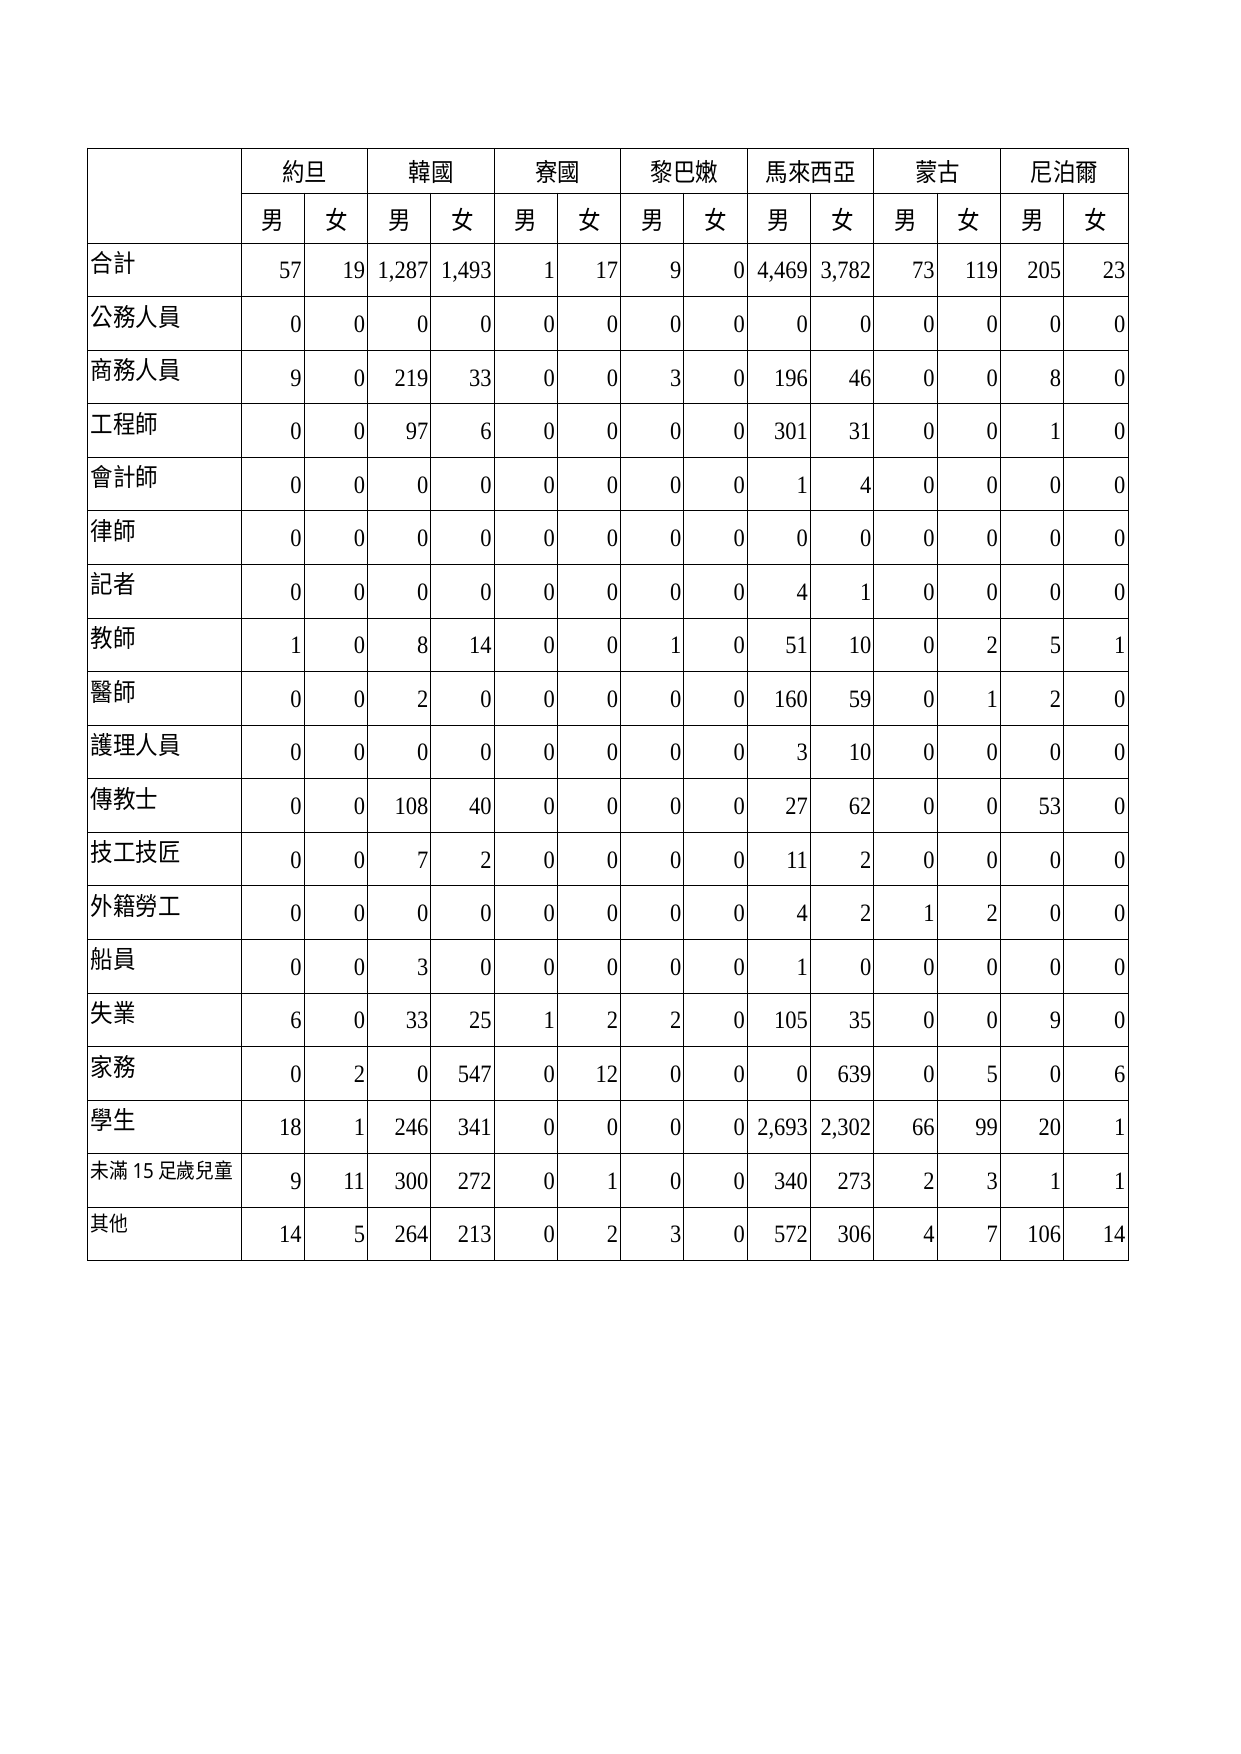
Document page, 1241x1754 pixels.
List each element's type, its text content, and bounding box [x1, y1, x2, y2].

table_cell 219 [368, 351, 430, 403]
table_cell 0 [558, 511, 620, 564]
table_cell 0 [495, 458, 557, 510]
table_cell 0 [431, 672, 494, 724]
table_cell 2 [938, 619, 1000, 671]
table_cell 0 [495, 1101, 557, 1153]
table_cell 340 [748, 1154, 810, 1207]
table_cell 23 [1064, 244, 1128, 296]
table_cell 0 [558, 404, 620, 457]
table_cell 301 [748, 404, 810, 457]
table_cell 0 [242, 1047, 304, 1099]
table_cell 0 [558, 297, 620, 350]
table_cell 0 [938, 404, 1000, 457]
table_cell 0 [431, 297, 494, 350]
table_cell 0 [368, 1047, 430, 1099]
table_cell 0 [684, 886, 747, 939]
table_cell 213 [431, 1208, 494, 1260]
table_cell 0 [938, 351, 1000, 403]
table_cell 0 [874, 351, 937, 403]
table_cell 2 [431, 833, 494, 885]
table_cell 0 [495, 297, 557, 350]
table_cell 27 [748, 779, 810, 832]
table_cell 0 [684, 833, 747, 885]
table_cell 25 [431, 994, 494, 1046]
table_cell 14 [431, 619, 494, 671]
table_cell 2 [621, 994, 683, 1046]
table_cell 0 [684, 1101, 747, 1153]
table_cell 547 [431, 1047, 494, 1099]
table_cell 3,782 [811, 244, 873, 296]
table_cell 技工技匠 [88, 833, 241, 885]
table_cell 0 [621, 779, 683, 832]
table_cell 0 [305, 458, 367, 510]
table_cell 3 [621, 1208, 683, 1260]
table_cell 0 [558, 833, 620, 885]
table_cell 外籍勞工 [88, 886, 241, 939]
table_cell 1,493 [431, 244, 494, 296]
table_cell 246 [368, 1101, 430, 1153]
table_cell 1 [558, 1154, 620, 1207]
table_cell 0 [621, 458, 683, 510]
table_cell 0 [242, 565, 304, 617]
table_cell 1 [811, 565, 873, 617]
table_cell 0 [684, 1154, 747, 1207]
table_cell 17 [558, 244, 620, 296]
table_cell 572 [748, 1208, 810, 1260]
table_cell 1 [495, 994, 557, 1046]
table_cell 0 [368, 458, 430, 510]
table_cell 會計師 [88, 458, 241, 510]
table_cell 0 [558, 886, 620, 939]
table_cell 合計 [88, 244, 241, 296]
table_cell 6 [431, 404, 494, 457]
table_cell 2,693 [748, 1101, 810, 1153]
table_cell 律師 [88, 511, 241, 564]
table_cell 2 [938, 886, 1000, 939]
table_cell 0 [621, 940, 683, 992]
table_cell 其他 [88, 1208, 241, 1260]
table_cell 3 [938, 1154, 1000, 1207]
table_cell 4 [748, 886, 810, 939]
table_cell 1,287 [368, 244, 430, 296]
table_cell 0 [242, 404, 304, 457]
table_cell 公務人員 [88, 297, 241, 350]
table_cell 0 [431, 726, 494, 778]
table_cell 未滿15足歲兒童 [88, 1154, 241, 1207]
table_cell 2 [1001, 672, 1063, 724]
table_cell 272 [431, 1154, 494, 1207]
table_cell 1 [874, 886, 937, 939]
table_cell 2 [558, 994, 620, 1046]
table_cell 0 [1001, 886, 1063, 939]
table_cell 0 [1064, 565, 1128, 617]
table_cell 0 [305, 404, 367, 457]
table_cell 4 [874, 1208, 937, 1260]
table_cell 0 [558, 726, 620, 778]
table_cell 0 [495, 672, 557, 724]
table_cell 0 [874, 404, 937, 457]
table_cell 0 [938, 940, 1000, 992]
table_cell 0 [874, 619, 937, 671]
table_cell 0 [938, 994, 1000, 1046]
table_cell 66 [874, 1101, 937, 1153]
table_cell 2 [558, 1208, 620, 1260]
table_cell 女 [811, 194, 873, 243]
table_cell 73 [874, 244, 937, 296]
table_cell 205 [1001, 244, 1063, 296]
table_cell 0 [431, 511, 494, 564]
table_cell 33 [431, 351, 494, 403]
table_cell 273 [811, 1154, 873, 1207]
table_cell 0 [684, 511, 747, 564]
table_cell 51 [748, 619, 810, 671]
table_cell 40 [431, 779, 494, 832]
table_cell 1 [1064, 619, 1128, 671]
table_cell 341 [431, 1101, 494, 1153]
table_cell 0 [1064, 297, 1128, 350]
table_cell 0 [431, 565, 494, 617]
table_cell 傳教士 [88, 779, 241, 832]
table_cell 0 [938, 726, 1000, 778]
table_cell 0 [938, 458, 1000, 510]
table_cell 0 [495, 1154, 557, 1207]
table_cell 4,469 [748, 244, 810, 296]
table_cell 0 [495, 833, 557, 885]
table_cell 9 [242, 351, 304, 403]
table_cell 106 [1001, 1208, 1063, 1260]
table_cell 0 [621, 672, 683, 724]
table_cell 20 [1001, 1101, 1063, 1153]
table_cell 11 [305, 1154, 367, 1207]
table_cell 0 [748, 297, 810, 350]
table_cell 10 [811, 726, 873, 778]
table_cell 9 [621, 244, 683, 296]
table_cell 家務 [88, 1047, 241, 1099]
table_cell 0 [1001, 297, 1063, 350]
table_cell 0 [1064, 511, 1128, 564]
table_cell 0 [558, 351, 620, 403]
table_cell 59 [811, 672, 873, 724]
table_cell 1 [621, 619, 683, 671]
table_cell 3 [621, 351, 683, 403]
table_cell 0 [874, 779, 937, 832]
table_cell 0 [495, 940, 557, 992]
table_cell 0 [495, 619, 557, 671]
table_cell 0 [1064, 458, 1128, 510]
table_cell 10 [811, 619, 873, 671]
table_cell 女 [938, 194, 1000, 243]
table_cell 0 [558, 1101, 620, 1153]
table_cell 0 [558, 565, 620, 617]
table_cell 0 [621, 886, 683, 939]
table_cell 31 [811, 404, 873, 457]
table_cell 0 [621, 1047, 683, 1099]
table_cell 0 [305, 672, 367, 724]
table_cell 0 [1064, 672, 1128, 724]
table_cell 0 [1064, 833, 1128, 885]
table_cell 12 [558, 1047, 620, 1099]
table_cell 0 [621, 404, 683, 457]
table_cell 男 [495, 194, 557, 243]
table_cell 53 [1001, 779, 1063, 832]
table_cell 男 [874, 194, 937, 243]
table_cell 0 [874, 672, 937, 724]
table_cell 0 [684, 404, 747, 457]
table_cell 0 [558, 779, 620, 832]
table_cell 0 [684, 565, 747, 617]
table_cell 0 [1064, 886, 1128, 939]
table_cell 0 [558, 619, 620, 671]
table_cell 0 [242, 779, 304, 832]
table_cell 0 [1064, 994, 1128, 1046]
table_cell 0 [621, 726, 683, 778]
table_cell 1 [495, 244, 557, 296]
table_cell 男 [368, 194, 430, 243]
table_cell 0 [1001, 565, 1063, 617]
table_cell 0 [684, 1208, 747, 1260]
table_cell 男 [242, 194, 304, 243]
table_cell 0 [748, 1047, 810, 1099]
table_cell 0 [495, 565, 557, 617]
table_cell 19 [305, 244, 367, 296]
table_cell 1 [305, 1101, 367, 1153]
table_cell 0 [495, 511, 557, 564]
table_cell 0 [874, 511, 937, 564]
table_cell 0 [874, 297, 937, 350]
table_cell 0 [811, 297, 873, 350]
table_cell 0 [431, 940, 494, 992]
table_cell 0 [368, 886, 430, 939]
table_cell 女 [684, 194, 747, 243]
table_cell 0 [305, 994, 367, 1046]
table_cell 306 [811, 1208, 873, 1260]
table_cell 0 [684, 619, 747, 671]
table_cell 196 [748, 351, 810, 403]
table_cell 1 [748, 940, 810, 992]
table_cell 女 [431, 194, 494, 243]
table_cell 0 [684, 458, 747, 510]
table_cell 0 [1001, 511, 1063, 564]
table_cell 工程師 [88, 404, 241, 457]
table_cell 0 [242, 726, 304, 778]
table_cell 男 [748, 194, 810, 243]
table_cell 0 [621, 1101, 683, 1153]
table_cell 0 [431, 458, 494, 510]
table_cell 0 [242, 458, 304, 510]
table_header 馬來西亞 [748, 149, 873, 193]
table_cell 1 [1064, 1101, 1128, 1153]
table_cell 0 [242, 511, 304, 564]
table_cell 0 [242, 940, 304, 992]
table_cell 0 [1001, 833, 1063, 885]
table_cell 7 [368, 833, 430, 885]
table_cell 1 [1001, 1154, 1063, 1207]
table_cell 1 [748, 458, 810, 510]
table_cell 學生 [88, 1101, 241, 1153]
table_cell 0 [368, 511, 430, 564]
table_header 蒙古 [874, 149, 1000, 193]
table_header 黎巴嫩 [621, 149, 747, 193]
table_cell 6 [242, 994, 304, 1046]
table_cell 35 [811, 994, 873, 1046]
table_cell 3 [748, 726, 810, 778]
table_cell 0 [874, 726, 937, 778]
table_cell 14 [242, 1208, 304, 1260]
table_cell 0 [621, 297, 683, 350]
table_cell 2,302 [811, 1101, 873, 1153]
table_cell 0 [811, 511, 873, 564]
table_cell 0 [558, 458, 620, 510]
table_cell 護理人員 [88, 726, 241, 778]
table_cell 8 [368, 619, 430, 671]
table_cell 0 [621, 565, 683, 617]
table_cell 0 [305, 619, 367, 671]
table_cell 1 [938, 672, 1000, 724]
table_cell 0 [305, 565, 367, 617]
table_cell 1 [1001, 404, 1063, 457]
table_header 約旦 [242, 149, 367, 193]
table_cell 0 [305, 779, 367, 832]
table_cell 0 [938, 511, 1000, 564]
table_cell 0 [1064, 726, 1128, 778]
table_cell 商務人員 [88, 351, 241, 403]
table_header 韓國 [368, 149, 494, 193]
table_cell 船員 [88, 940, 241, 992]
table_cell 0 [495, 779, 557, 832]
table_cell 0 [1064, 351, 1128, 403]
table_cell 0 [938, 297, 1000, 350]
table_cell 5 [938, 1047, 1000, 1099]
table_cell 57 [242, 244, 304, 296]
table_cell 0 [748, 511, 810, 564]
table_cell 0 [684, 994, 747, 1046]
table_cell 0 [1064, 779, 1128, 832]
table_cell 男 [621, 194, 683, 243]
table_cell 4 [811, 458, 873, 510]
table_cell 300 [368, 1154, 430, 1207]
table_cell 0 [558, 940, 620, 992]
table_cell 2 [368, 672, 430, 724]
table_cell 0 [495, 726, 557, 778]
table_cell 男 [1001, 194, 1063, 243]
table_cell 5 [305, 1208, 367, 1260]
table_cell 0 [938, 833, 1000, 885]
table_cell 2 [811, 886, 873, 939]
table_cell 0 [938, 779, 1000, 832]
table_cell 0 [1064, 940, 1128, 992]
table_cell 160 [748, 672, 810, 724]
table_cell 0 [1064, 404, 1128, 457]
table_cell 8 [1001, 351, 1063, 403]
table_cell 264 [368, 1208, 430, 1260]
table_cell 0 [1001, 726, 1063, 778]
table_cell 0 [621, 1154, 683, 1207]
table_cell 0 [874, 833, 937, 885]
table_cell 33 [368, 994, 430, 1046]
table_cell 99 [938, 1101, 1000, 1153]
table_cell 2 [874, 1154, 937, 1207]
table_cell 0 [242, 297, 304, 350]
table_cell 0 [684, 244, 747, 296]
table_cell 0 [874, 940, 937, 992]
table_cell 9 [1001, 994, 1063, 1046]
table_cell 0 [874, 1047, 937, 1099]
table_cell 0 [495, 886, 557, 939]
table_cell 0 [684, 1047, 747, 1099]
table_cell 0 [305, 297, 367, 350]
table_cell 女 [558, 194, 620, 243]
table_cell 0 [684, 297, 747, 350]
table_cell 0 [305, 351, 367, 403]
table_cell 0 [242, 833, 304, 885]
table_cell 5 [1001, 619, 1063, 671]
table_cell 0 [305, 886, 367, 939]
table_cell 3 [368, 940, 430, 992]
table_cell 108 [368, 779, 430, 832]
table_header 尼泊爾 [1001, 149, 1128, 193]
table_cell 6 [1064, 1047, 1128, 1099]
table_cell 失業 [88, 994, 241, 1046]
table_cell 0 [368, 726, 430, 778]
table_cell 0 [495, 351, 557, 403]
table_cell 9 [242, 1154, 304, 1207]
table_cell 2 [811, 833, 873, 885]
table_cell 0 [305, 833, 367, 885]
table_cell 1 [1064, 1154, 1128, 1207]
table_cell 0 [684, 940, 747, 992]
table_cell 0 [1001, 458, 1063, 510]
table_cell 0 [938, 565, 1000, 617]
table_cell 46 [811, 351, 873, 403]
table_cell 4 [748, 565, 810, 617]
table_cell 0 [684, 351, 747, 403]
table_cell 0 [811, 940, 873, 992]
table_cell 18 [242, 1101, 304, 1153]
table_cell 0 [621, 833, 683, 885]
table_cell 0 [684, 726, 747, 778]
table_cell 62 [811, 779, 873, 832]
table_cell 0 [874, 565, 937, 617]
table_cell 0 [495, 1208, 557, 1260]
table_cell 0 [874, 458, 937, 510]
table_cell 0 [305, 726, 367, 778]
table_cell 女 [305, 194, 367, 243]
table_cell 7 [938, 1208, 1000, 1260]
table_cell 0 [495, 404, 557, 457]
table_cell 醫師 [88, 672, 241, 724]
table_cell 0 [431, 886, 494, 939]
table_cell 0 [305, 511, 367, 564]
table_cell 0 [305, 940, 367, 992]
table_cell 119 [938, 244, 1000, 296]
table_header [88, 149, 241, 243]
table_cell 0 [1001, 1047, 1063, 1099]
table_cell 0 [495, 1047, 557, 1099]
table_cell 639 [811, 1047, 873, 1099]
table_header 寮國 [495, 149, 620, 193]
table_cell 0 [558, 672, 620, 724]
table_cell 教師 [88, 619, 241, 671]
table_cell 女 [1064, 194, 1128, 243]
table_cell 105 [748, 994, 810, 1046]
table_cell 0 [1001, 940, 1063, 992]
table_cell 0 [684, 672, 747, 724]
table_cell 記者 [88, 565, 241, 617]
table_cell 14 [1064, 1208, 1128, 1260]
table_cell 11 [748, 833, 810, 885]
table_cell 97 [368, 404, 430, 457]
table_cell 0 [874, 994, 937, 1046]
table_cell 0 [368, 565, 430, 617]
table_cell 0 [368, 297, 430, 350]
table_cell 0 [242, 672, 304, 724]
table_cell 0 [242, 886, 304, 939]
table_cell 0 [621, 511, 683, 564]
table_cell 1 [242, 619, 304, 671]
table_cell 2 [305, 1047, 367, 1099]
table_cell 0 [684, 779, 747, 832]
